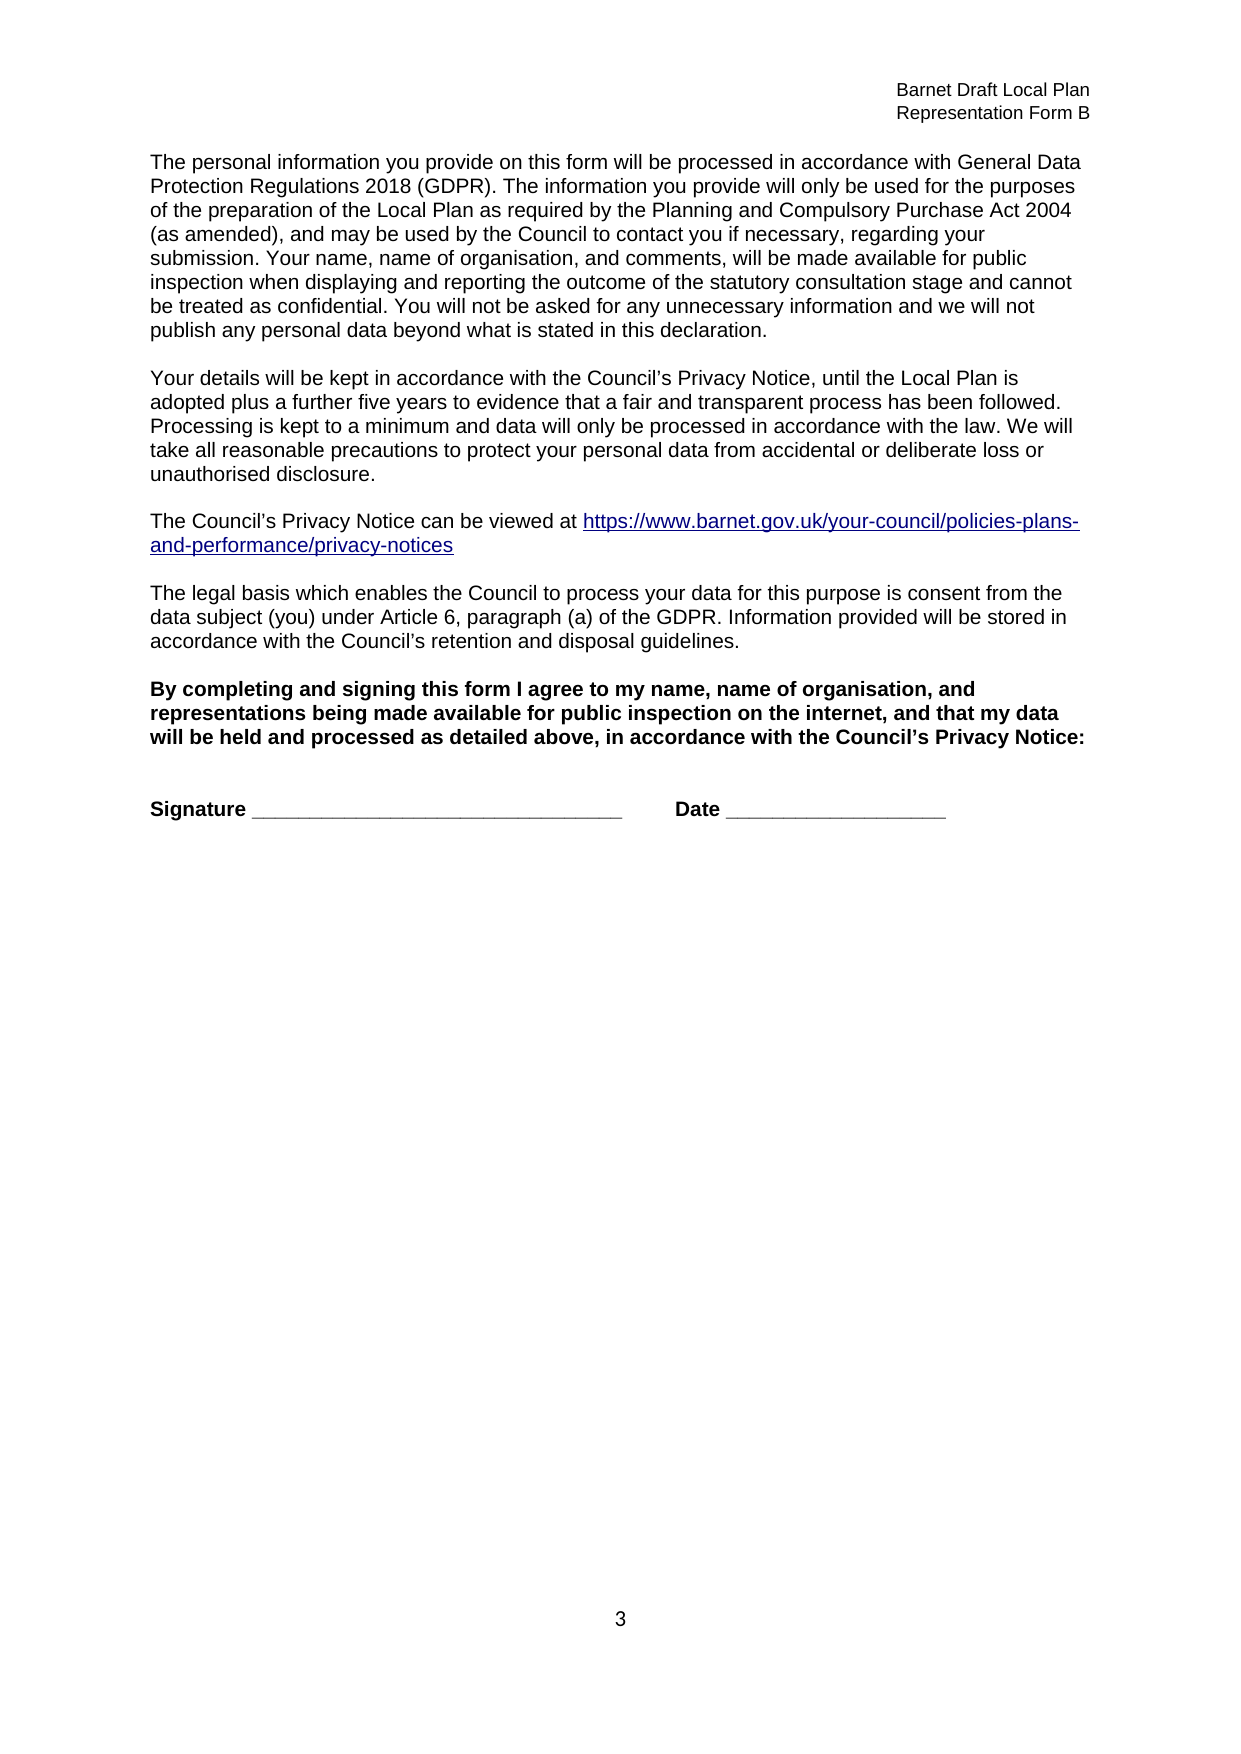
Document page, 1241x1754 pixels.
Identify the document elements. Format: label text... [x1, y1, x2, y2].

text Signature ­________________________________ Date ___________________ [150, 797, 1090, 821]
text The personal information you provide on this form will be processed in accordance with General Data Protection Regulations 2018 (GDPR). The information you provide will only be used for the purposes of the preparation of the Local Plan as required by the Planning and Compulsory Purchase Act 2004 (as amended), and may be used by the Council to contact you if necessary, regarding your submission. Your name, name of organisation, and comments, will be made available for public inspection when displaying and reporting the outcome of the statutory consultation stage and cannot be treated as confidential. You will not be asked for any unnecessary information and we will not publish any personal data beyond what is stated in this declaration. [150, 150, 1090, 342]
text The Council’s Privacy Notice can be viewed at https://www.barnet.gov.uk/your-council/policies-plans-and-performance/privacy-notices [150, 509, 1090, 557]
text Your details will be kept in accordance with the Council’s Privacy Notice, until the Local Plan is adopted plus a further five years to evidence that a fair and transparent process has been followed. Processing is kept to a minimum and data will only be processed in accordance with the law. We will take all reasonable precautions to protect your personal data from accidental or deliberate loss or unauthorised disclosure. [150, 366, 1090, 485]
text The legal basis which enables the Council to process your data for this purpose is consent from the data subject (you) under Article 6, paragraph (a) of the GDPR. Information provided will be stored in accordance with the Council’s retention and disposal guidelines. [150, 581, 1090, 653]
text By completing and signing this form I agree to my name, name of organisation, and representations being made available for public inspection on the internet, and that my data will be held and processed as detailed above, in accordance with the Council’s Privacy Notice: [150, 677, 1090, 749]
